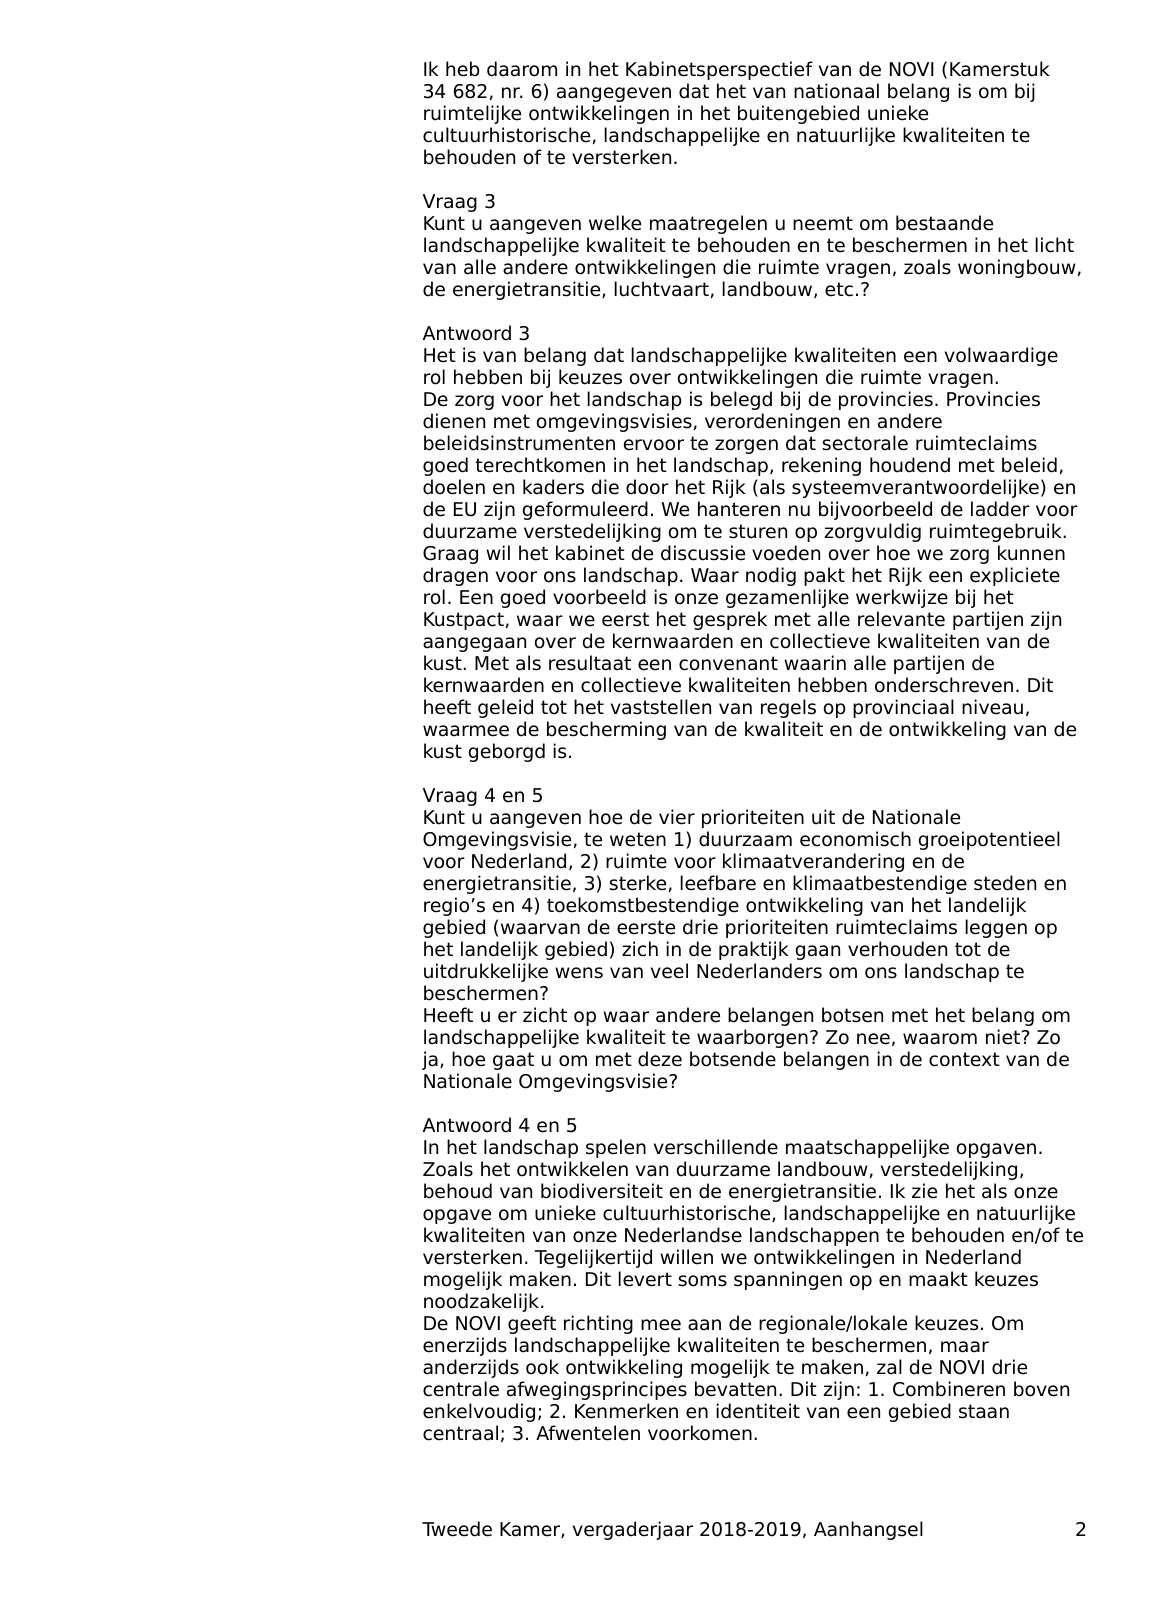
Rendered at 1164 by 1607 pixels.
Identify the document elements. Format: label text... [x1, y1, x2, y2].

text Ik heb daarom in het Kabinetsperspectief van de NOVI (Kamerstuk 34 682, nr. 6) aangegeven dat het van nationaal belang is om bij ruimtelijke ontwikkelingen in het buitengebied unieke cultuurhistorische, landschappelijke en natuurlijke kwaliteiten te behouden of te versterken. [422, 59, 1087, 169]
text De NOVI geeft richting mee aan de regionale/lokale keuzes. Om enerzijds landschappelijke kwaliteiten te beschermen, maar anderzijds ook ontwikkeling mogelijk te maken, zal de NOVI drie centrale afwegingsprincipes bevatten. Dit zijn: 1. Combineren boven enkelvoudig; 2. Kenmerken en identiteit van een gebied staan centraal; 3. Afwentelen voorkomen. [422, 1313, 1087, 1444]
text Kunt u aangeven welke maatregelen u neemt om bestaande landschappelijke kwaliteit te behouden en te beschermen in het licht van alle andere ontwikkelingen die ruimte vragen, zoals woningbouw, de energietransitie, luchtvaart, landbouw, etc.? [422, 213, 1087, 301]
text Heeft u er zicht op waar andere belangen botsen met het belang om landschappelijke kwaliteit te waarborgen? Zo nee, waarom niet? Zo ja, hoe gaat u om met deze botsende belangen in de context van de Nationale Omgevingsvisie? [422, 1005, 1087, 1093]
text Vraag 4 en 5 [422, 785, 1087, 807]
text Kunt u aangeven hoe de vier prioriteiten uit de Nationale Omgevingsvisie, te weten 1) duurzaam economisch groeipotentieel voor Nederland, 2) ruimte voor klimaatverandering en de energietransitie, 3) sterke, leefbare en klimaatbestendige steden en regio’s en 4) toekomstbestendige ontwikkeling van het landelijk gebied (waarvan de eerste drie prioriteiten ruimteclaims leggen op het landelijk gebied) zich in de praktijk gaan verhouden tot de uitdrukkelijke wens van veel Nederlanders om ons landschap te beschermen? [422, 807, 1087, 1005]
text In het landschap spelen verschillende maatschappelijke opgaven. Zoals het ontwikkelen van duurzame landbouw, verstedelijking, behoud van biodiversiteit en de energietransitie. Ik zie het als onze opgave om unieke cultuurhistorische, landschappelijke en natuurlijke kwaliteiten van onze Nederlandse landschappen te behouden en/of te versterken. Tegelijkertijd willen we ontwikkelingen in Nederland mogelijk maken. Dit levert soms spanningen op en maakt keuzes noodzakelijk. [422, 1137, 1087, 1313]
text Antwoord 3 [422, 323, 1087, 345]
text Het is van belang dat landschappelijke kwaliteiten een volwaardige rol hebben bij keuzes over ontwikkelingen die ruimte vragen. [422, 345, 1087, 389]
text Graag wil het kabinet de discussie voeden over hoe we zorg kunnen dragen voor ons landschap. Waar nodig pakt het Rijk een expliciete rol. Een goed voorbeeld is onze gezamenlijke werkwijze bij het Kustpact, waar we eerst het gesprek met alle relevante partijen zijn aangegaan over de kernwaarden en collectieve kwaliteiten van de kust. Met als resultaat een convenant waarin alle partijen de kernwaarden en collectieve kwaliteiten hebben onderschreven. Dit heeft geleid tot het vaststellen van regels op provinciaal niveau, waarmee de bescherming van de kwaliteit en de ontwikkeling van de kust geborgd is. [422, 543, 1087, 763]
text De zorg voor het landschap is belegd bij de provincies. Provincies dienen met omgevingsvisies, verordeningen en andere beleidsinstrumenten ervoor te zorgen dat sectorale ruimteclaims goed terechtkomen in het landschap, rekening houdend met beleid, doelen en kaders die door het Rijk (als systeemverantwoordelijke) en de EU zijn geformuleerd. We hanteren nu bijvoorbeeld de ladder voor duurzame verstedelijking om te sturen op zorgvuldig ruimtegebruik. [422, 389, 1087, 543]
text Antwoord 4 en 5 [422, 1115, 1087, 1137]
text Vraag 3 [422, 191, 1087, 213]
